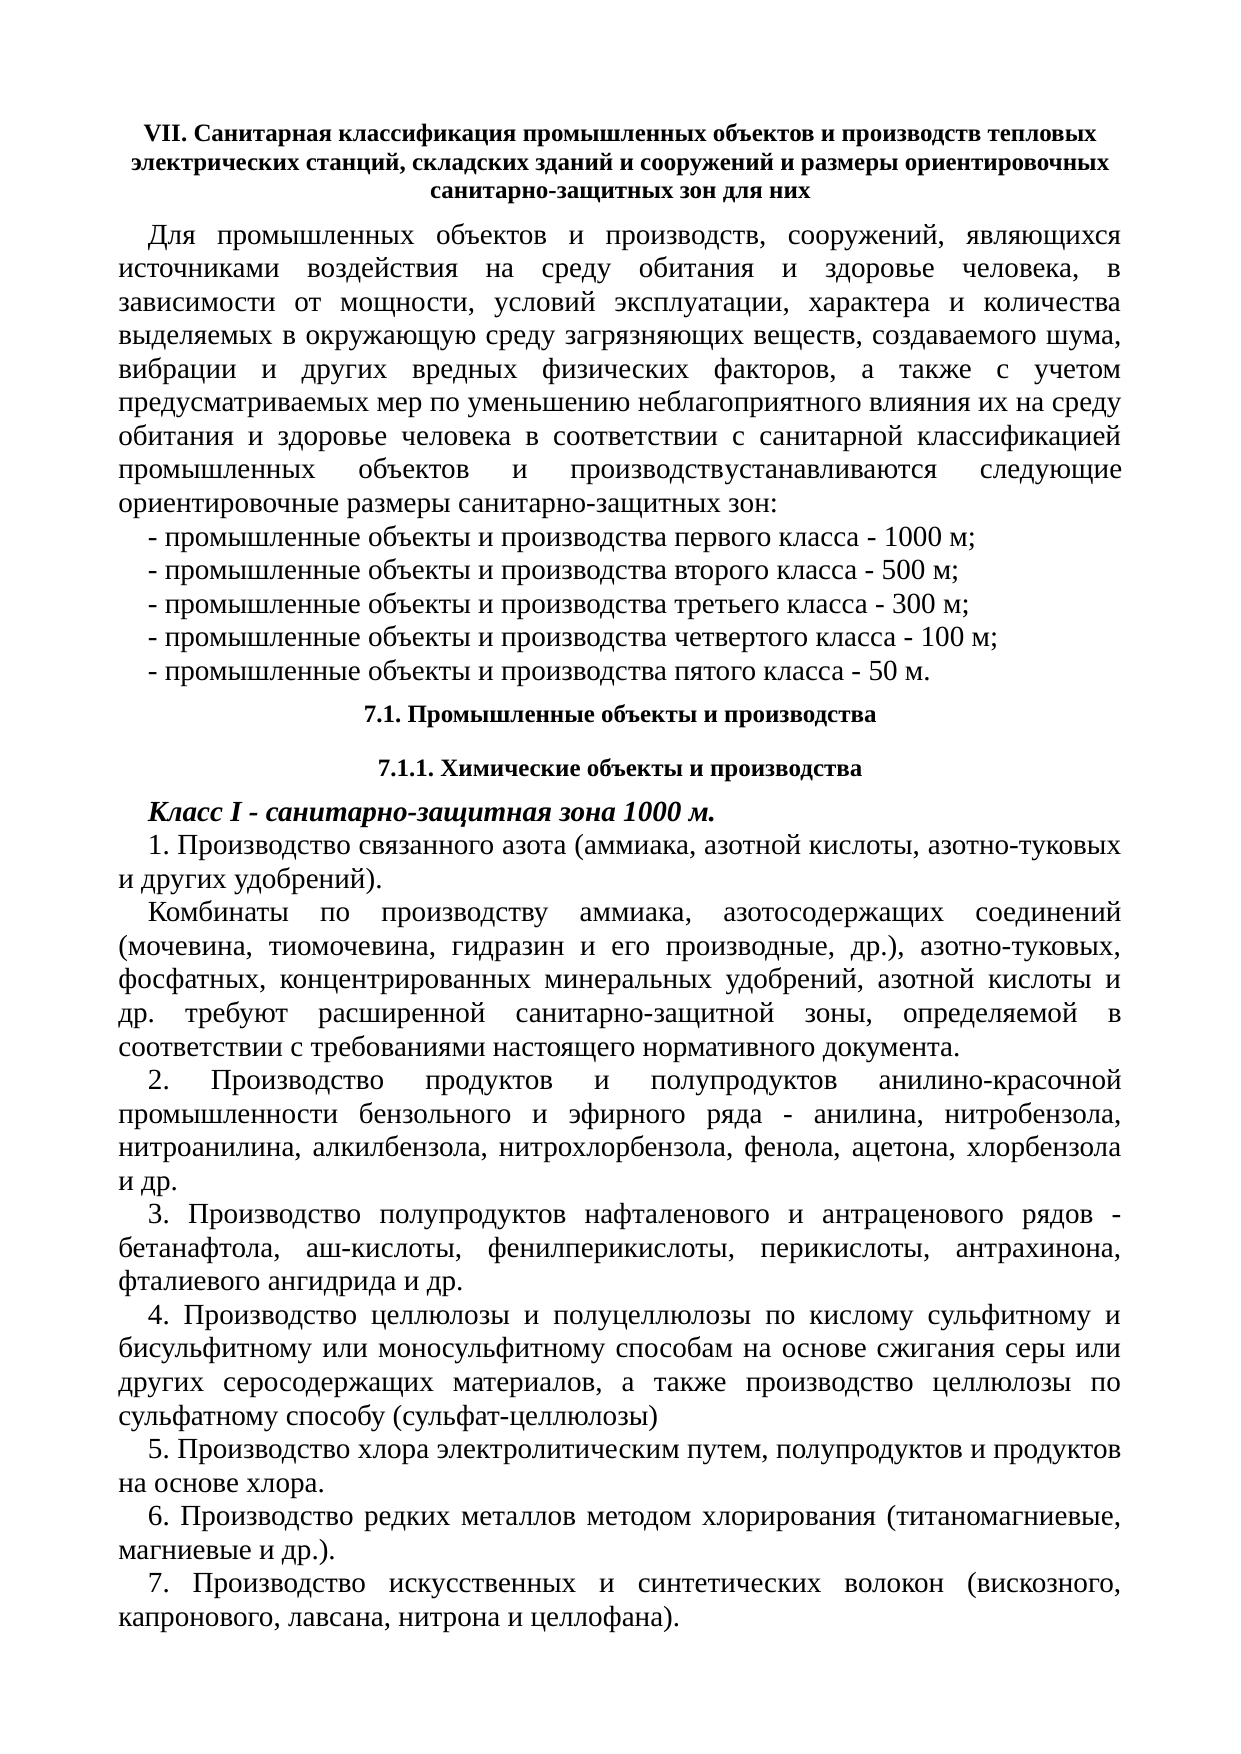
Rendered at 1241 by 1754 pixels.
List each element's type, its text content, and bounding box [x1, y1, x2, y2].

text - промышленные объекты и производства второго класса - 500 м; [118, 552, 1122, 586]
subtitle VII. Санитарная классификация промышленных объектов и производств тепловых электрических станций, складских зданий и сооружений и размеры ориентировочных санитарно-защитных зон для них [118, 118, 1122, 204]
text - промышленные объекты и производства третьего класса - 300 м; [118, 586, 1122, 619]
text Класс I - санитарно-защитная зона 1000 м. [118, 794, 1122, 827]
text Для промышленных объектов и производств, сооружений, являющихся источниками воздействия на среду обитания и здоровье человека, в зависимости от мощности, условий эксплуатации, характера и количества выделяемых в окружающую среду загрязняющих веществ, создаваемого шума, вибрации и других вредных физических факторов, а также с учетом предусматриваемых мер по уменьшению неблагоприятного влияния их на среду обитания и здоровье человека в соответствии с санитарной классификацией промышленных объектов и производствустанавливаются следующие ориентировочные размеры санитарно-защитных зон: [118, 217, 1122, 519]
text 1. Производство связанного азота (аммиака, азотной кислоты, азотно-туковых и других удобрений). [118, 827, 1122, 894]
text 7. Производство искусственных и синтетических волокон (вискозного, капронового, лавсана, нитрона и целлофана). [118, 1565, 1122, 1632]
text 4. Производство целлюлозы и полуцеллюлозы по кислому сульфитному и бисульфитному или моносульфитному способам на основе сжигания серы или других серосодержащих материалов, а также производство целлюлозы по сульфатному способу (сульфат-целлюлозы) [118, 1297, 1122, 1431]
text - промышленные объекты и производства четвертого класса - 100 м; [118, 619, 1122, 653]
text - промышленные объекты и производства первого класса - 1000 м; [118, 519, 1122, 552]
text 5. Производство хлора электролитическим путем, полупродуктов и продуктов на основе хлора. [118, 1431, 1122, 1498]
text Комбинаты по производству аммиака, азотосодержащих соединений (мочевина, тиомочевина, гидразин и его производные, др.), азотно-туковых, фосфатных, концентрированных минеральных удобрений, азотной кислоты и др. требуют расширенной санитарно-защитной зоны, определяемой в соответствии с требованиями настоящего нормативного документа. [118, 894, 1122, 1062]
text 3. Производство полупродуктов нафталенового и антраценового рядов - бетанафтола, аш-кислоты, фенилперикислоты, перикислоты, антрахинона, фталиевого ангидрида и др. [118, 1196, 1122, 1297]
text - промышленные объекты и производства пятого класса - 50 м. [118, 653, 1122, 686]
text 2. Производство продуктов и полупродуктов анилино-красочной промышленности бензольного и эфирного ряда - анилина, нитробензола, нитроанилина, алкилбензола, нитрохлорбензола, фенола, ацетона, хлорбензола и др. [118, 1062, 1122, 1196]
text 6. Производство редких металлов методом хлорирования (титаномагниевые, магниевые и др.). [118, 1498, 1122, 1565]
subtitle 7.1. Промышленные объекты и производства [118, 699, 1122, 728]
subtitle 7.1.1. Химические объекты и производства [118, 753, 1122, 781]
